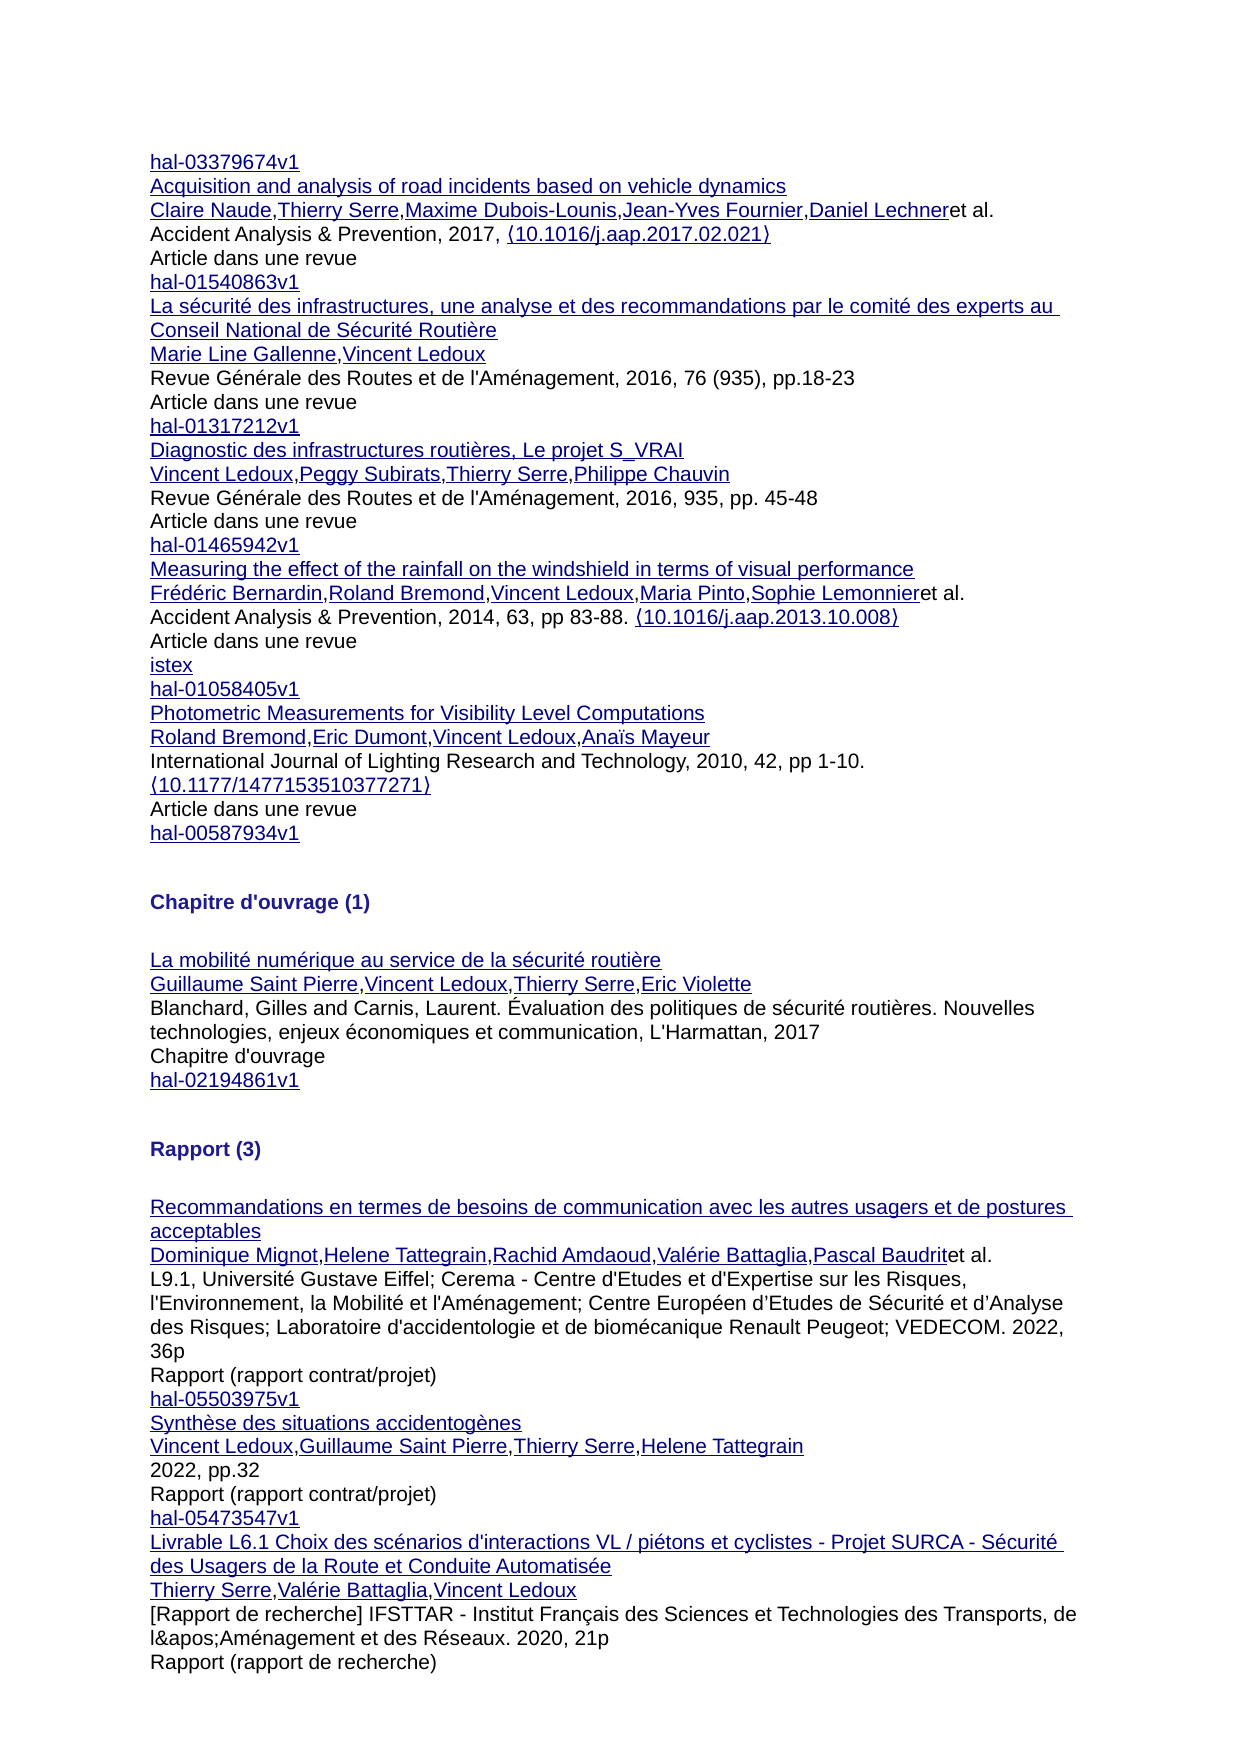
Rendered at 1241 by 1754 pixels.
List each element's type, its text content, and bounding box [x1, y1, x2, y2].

table_cell Livrable L6.1 Choix des scénarios d'interactions VL / piétons et cyclistes - Projet SURCA - Sécurité des Usagers de la Route et Conduite Automatisée Thierry Serre,Valérie Battaglia,Vincent Ledoux [Rapport de recherche] IFSTTAR - Institut Français des Sciences et Technologies des Transports, de l&apos;Aménagement et des Réseaux. 2020, 21p Rapport (rapport de recherche) [150, 1530, 1090, 1674]
table_cell Synthèse des situations accidentogènes Vincent Ledoux,Guillaume Saint Pierre,Thierry Serre,Helene Tattegrain 2022, pp.32 Rapport (rapport contrat/projet) hal-05473547v1 [150, 1410, 1090, 1530]
table_header La mobilité numérique au service de la sécurité routière Guillaume Saint Pierre,Vincent Ledoux,Thierry Serre,Eric Violette Blanchard, Gilles and Carnis, Laurent. Évaluation des politiques de sécurité routières. Nouvelles technologies, enjeux économiques et communication, L'Harmattan, 2017 Chapitre d'ouvrage hal-02194861v1 [150, 948, 1090, 1092]
table_cell Photometric Measurements for Visibility Level Computations Roland Bremond,Eric Dumont,Vincent Ledoux,Anaïs Mayeur International Journal of Lighting Research and Technology, 2010, 42, pp 1-10. ⟨10.1177/1477153510377271⟩ Article dans une revue hal-00587934v1 [150, 701, 1090, 845]
subtitle Rapport (3) [150, 1136, 1090, 1160]
table_header hal-03379674v1 [150, 150, 1090, 174]
subtitle Chapitre d'ouvrage (1) [150, 889, 1090, 913]
table_cell Measuring the effect of the rainfall on the windshield in terms of visual performance Frédéric Bernardin,Roland Bremond,Vincent Ledoux,Maria Pinto,Sophie Lemonnieret al. Accident Analysis & Prevention, 2014, 63, pp 83-88. ⟨10.1016/j.aap.2013.10.008⟩ Article dans une revue istex hal-01058405v1 [150, 557, 1090, 701]
table_cell Diagnostic des infrastructures routières, Le projet S_VRAI Vincent Ledoux,Peggy Subirats,Thierry Serre,Philippe Chauvin Revue Générale des Routes et de l'Aménagement, 2016, 935, pp. 45-48 Article dans une revue hal-01465942v1 [150, 438, 1090, 557]
table_header Recommandations en termes de besoins de communication avec les autres usagers et de postures acceptables Dominique Mignot,Helene Tattegrain,Rachid Amdaoud,Valérie Battaglia,Pascal Baudritet al. L9.1, Université Gustave Eiffel; Cerema - Centre d'Etudes et d'Expertise sur les Risques, l'Environnement, la Mobilité et l'Aménagement; Centre Européen d’Etudes de Sécurité et d’Analyse des Risques; Laboratoire d'accidentologie et de biomécanique Renault Peugeot; VEDECOM. 2022, 36p Rapport (rapport contrat/projet) hal-05503975v1 [150, 1195, 1090, 1410]
table_cell Acquisition and analysis of road incidents based on vehicle dynamics Claire Naude,Thierry Serre,Maxime Dubois-Lounis,Jean-Yves Fournier,Daniel Lechneret al. Accident Analysis & Prevention, 2017, ⟨10.1016/j.aap.2017.02.021⟩ Article dans une revue hal-01540863v1 [150, 174, 1090, 294]
table_cell La sécurité des infrastructures, une analyse et des recommandations par le comité des experts au Conseil National de Sécurité Routière Marie Line Gallenne,Vincent Ledoux Revue Générale des Routes et de l'Aménagement, 2016, 76 (935), pp.18-23 Article dans une revue hal-01317212v1 [150, 294, 1090, 437]
